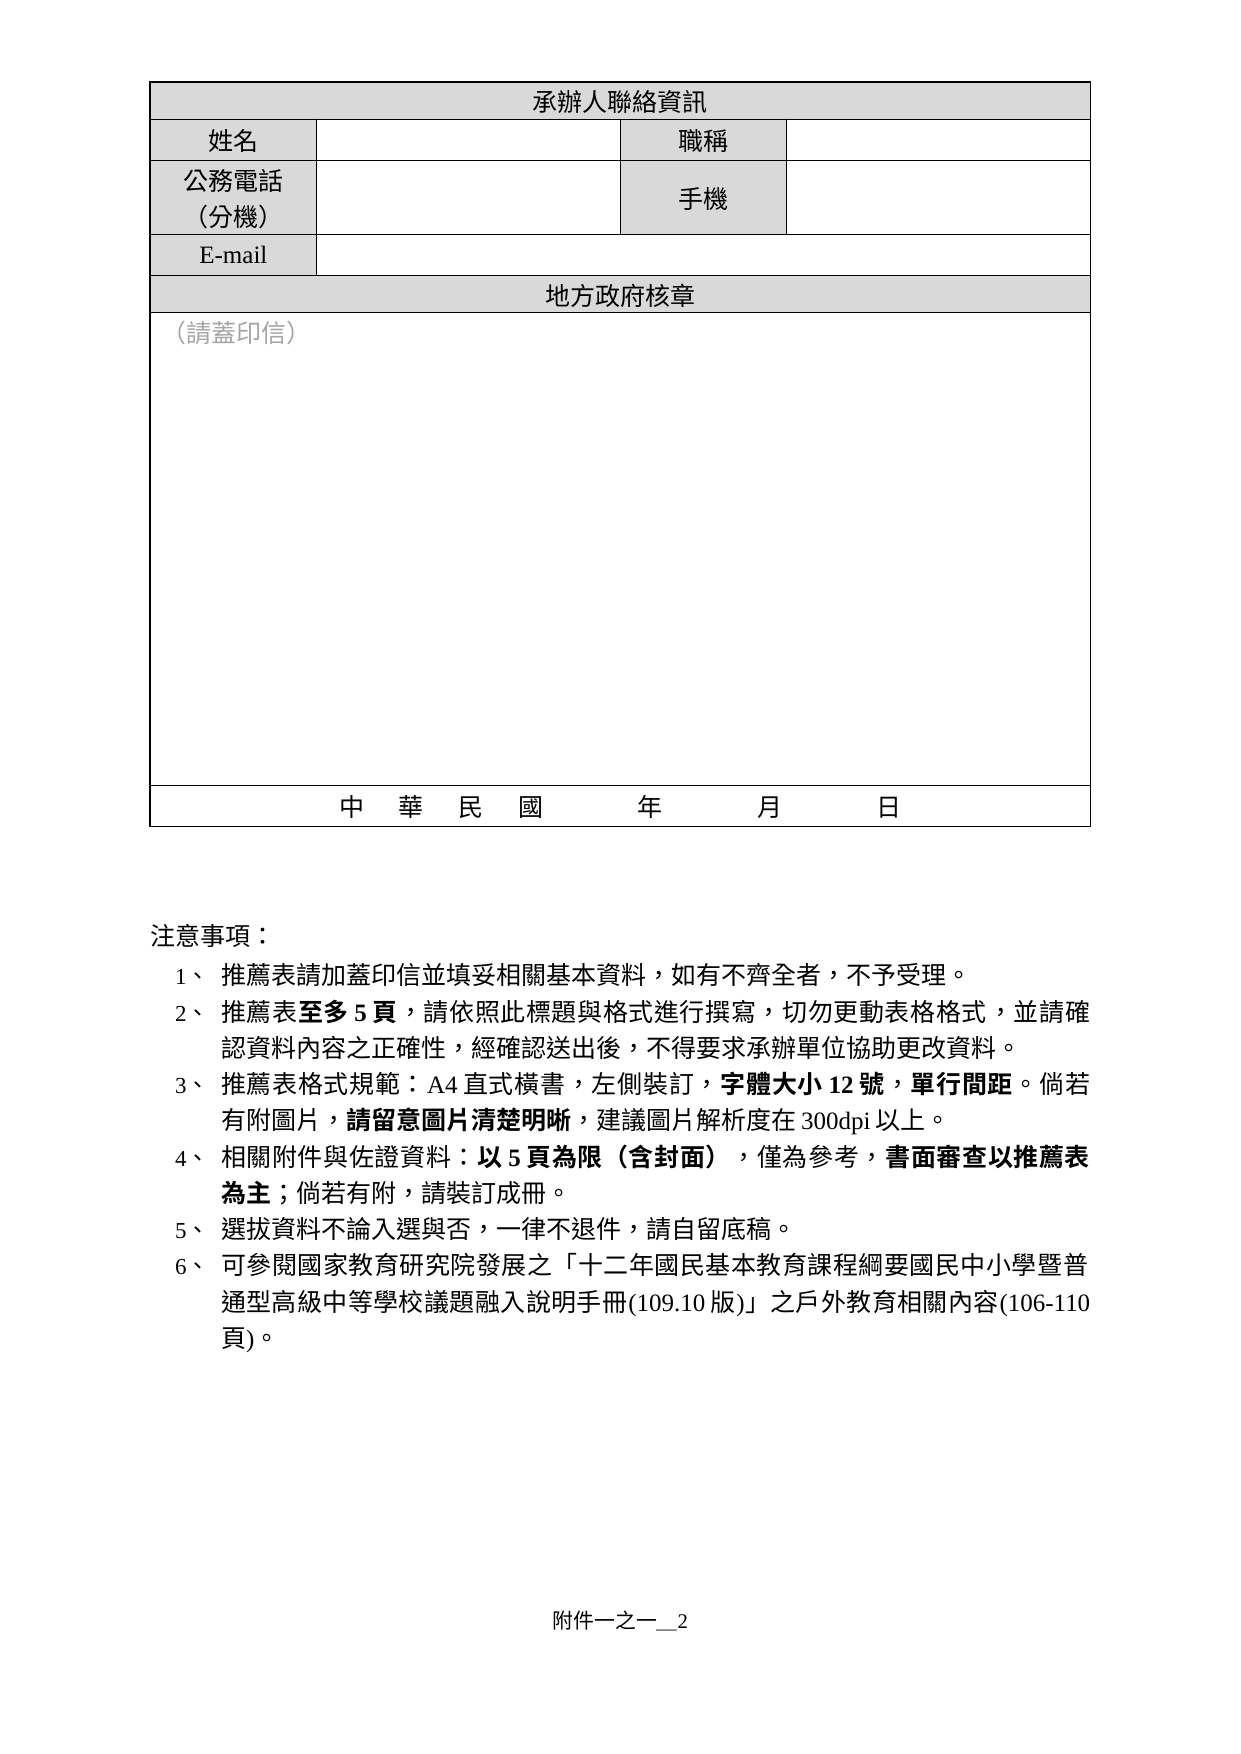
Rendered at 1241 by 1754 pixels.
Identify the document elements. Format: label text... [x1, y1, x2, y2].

text 注意事項： [150, 893, 1090, 956]
table_cell 姓名 [151, 120, 316, 160]
table_cell [317, 161, 620, 234]
list 推薦表格式規範：A4直式橫書，左側裝訂，字體大小12號，單行間距。倘若有附圖片，請留意圖片清楚明晰，建議圖片解析度在300dpi以上。 [175, 1064, 1090, 1137]
list 推薦表至多5頁，請依照此標題與格式進行撰寫，切勿更動表格格式，並請確認資料內容之正確性，經確認送出後，不得要求承辦單位協助更改資料。 [175, 992, 1090, 1064]
list 推薦表請加蓋印信並填妥相關基本資料，如有不齊全者，不予受理。 [175, 956, 1090, 992]
table_cell 職稱 [621, 120, 786, 160]
table_cell （請蓋印信） [151, 313, 1090, 785]
table_cell [317, 235, 1090, 275]
table_cell 地方政府核章 [151, 276, 1090, 312]
table_cell 承辦人聯絡資訊 [151, 83, 1090, 119]
table_cell 公務電話 （分機） [151, 161, 316, 234]
list 選拔資料不論入選與否，一律不退件，請自留底稿。 [175, 1209, 1090, 1246]
table_cell E-mail [151, 235, 316, 275]
list 可參閱國家教育研究院發展之「十二年國民基本教育課程綱要國民中小學暨普通型高級中等學校議題融入說明手冊(109.10版)」之戶外教育相關內容(106-110頁)。 [175, 1246, 1090, 1354]
table_cell [787, 161, 1090, 234]
table_cell 中華民國 年 月 日 [151, 786, 1090, 826]
table_cell [317, 120, 620, 160]
list 相關附件與佐證資料：以5頁為限（含封面），僅為參考，書面審查以推薦表為主；倘若有附，請裝訂成冊。 [175, 1137, 1090, 1209]
table_cell 手機 [621, 161, 786, 234]
table_cell [787, 120, 1090, 160]
